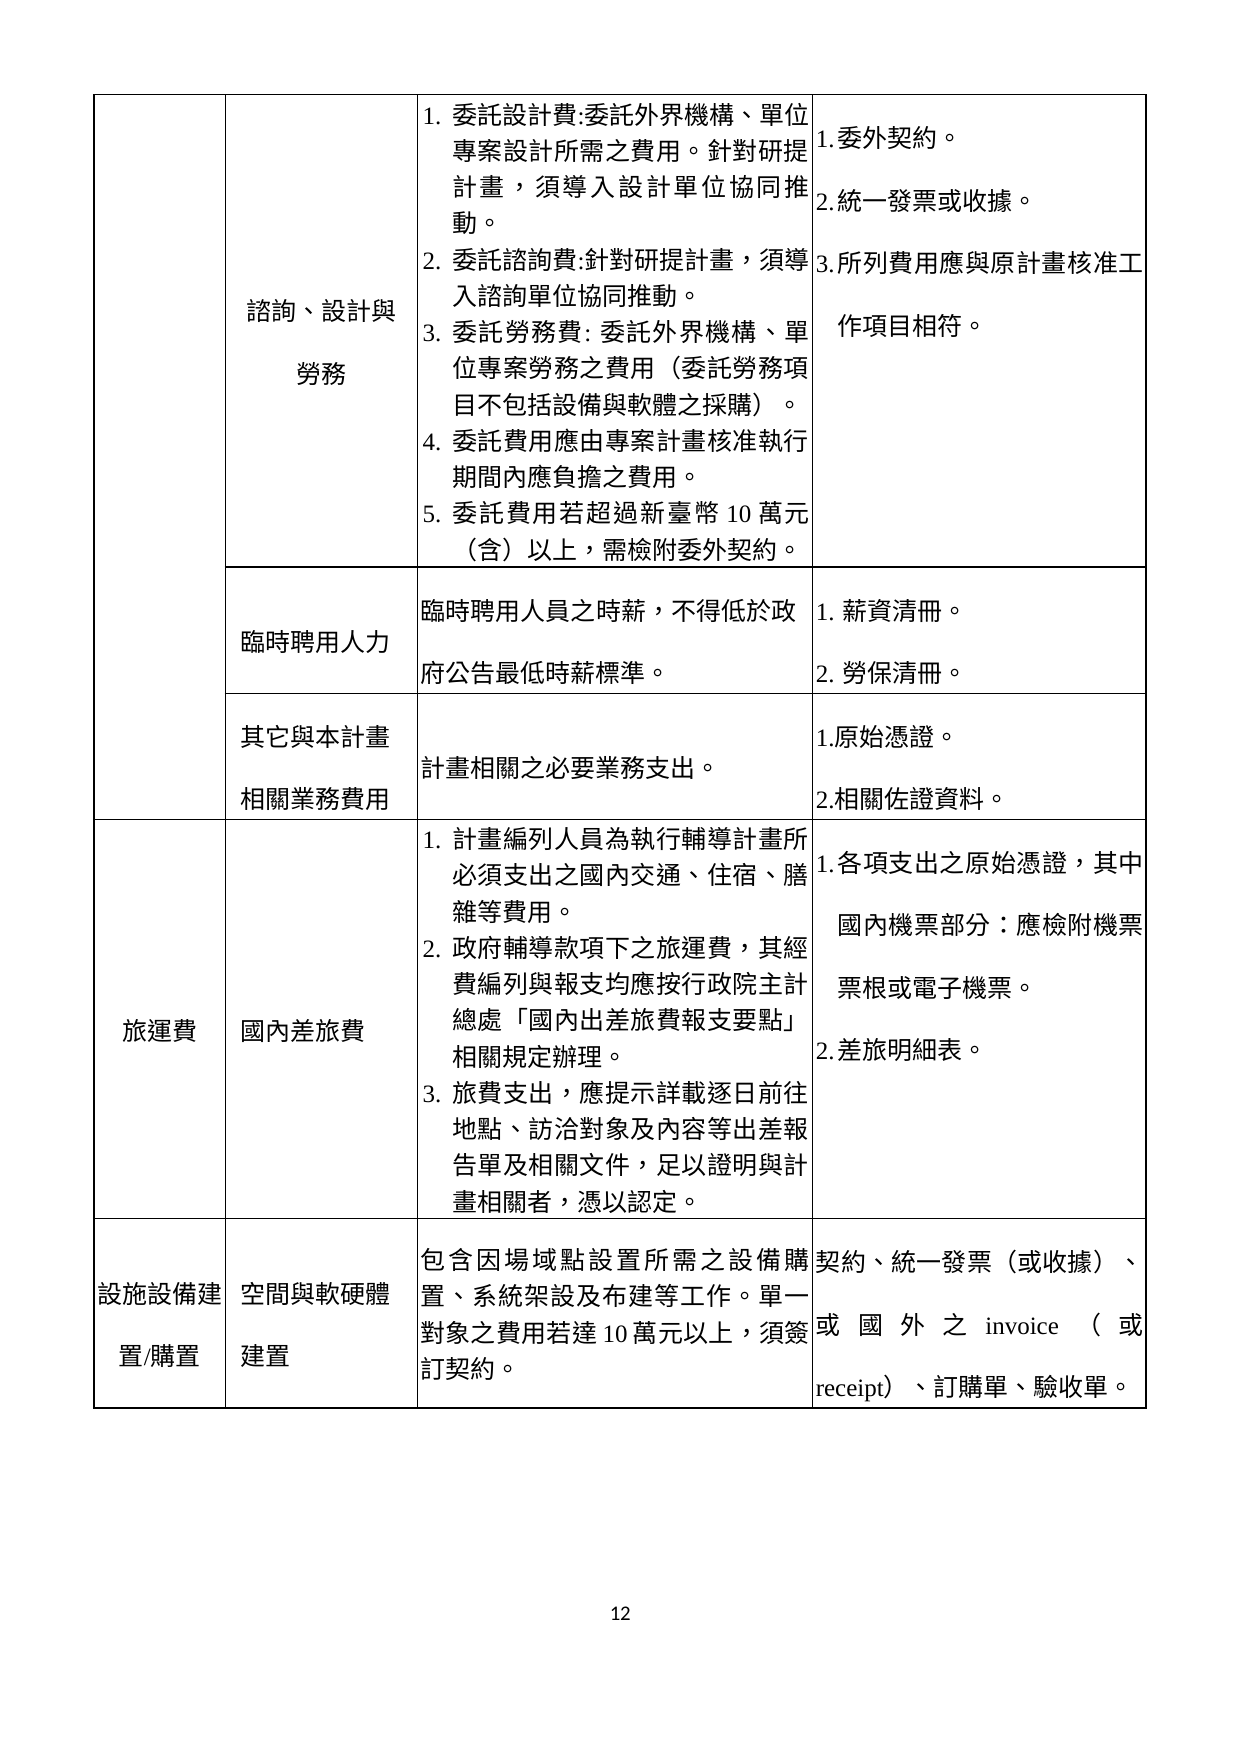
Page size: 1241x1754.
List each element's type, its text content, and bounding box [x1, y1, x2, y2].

table_cell 其它與本計畫相關業務費用 [226, 694, 417, 818]
table_cell 臨時聘用人員之時薪，不得低於政府公告最低時薪標準。 [418, 568, 812, 692]
table_cell 1.原始憑證。 2.相關佐證資料。 [813, 694, 1145, 818]
table_cell 委託設計費:委託外界機構、單位專案設計所需之費用。針對研提計畫，須導入設計單位協同推動。 委託諮詢費:針對研提計畫，須導入諮詢單位協同推動。 委託勞務費: 委託外界機構、單位專案勞務之費用（委託勞務項目不包括設備與軟體之採購）。 委託費用應由專案計畫核准執行期間內應負擔之費用。 委託費用若超過新臺幣10萬元（含）以上，需檢附委外契約。 [418, 95, 812, 566]
table_cell 空間與軟硬體建置 [226, 1219, 417, 1407]
table_cell [95, 95, 225, 818]
table_cell 契約、統一發票（或收據）、或國外之invoice（或receipt）、訂購單、驗收單。 [813, 1219, 1145, 1407]
table_cell 計畫編列人員為執行輔導計畫所必須支出之國內交通、住宿、膳雜等費用。 政府輔導款項下之旅運費，其經費編列與報支均應按行政院主計總處「國內出差旅費報支要點」相關規定辦理。 旅費支出，應提示詳載逐日前往地點、訪洽對象及內容等出差報告單及相關文件，足以證明與計畫相關者，憑以認定。 [418, 820, 812, 1218]
table_cell 各項支出之原始憑證，其中國內機票部分：應檢附機票票根或電子機票。 差旅明細表。 [813, 820, 1145, 1218]
table_cell 臨時聘用人力 [226, 568, 417, 692]
table_cell 國內差旅費 [226, 820, 417, 1218]
table_cell 委外契約。 統一發票或收據。 所列費用應與原計畫核准工作項目相符。 [813, 95, 1145, 566]
table_cell 計畫相關之必要業務支出。 [418, 694, 812, 818]
table_cell 旅運費 [95, 820, 225, 1218]
table_cell 薪資清冊。 勞保清冊。 [813, 568, 1145, 692]
table_cell 包含因場域點設置所需之設備購置、系統架設及布建等工作。單一對象之費用若達10萬元以上，須簽訂契約。 [418, 1219, 812, 1407]
table_cell 諮詢、設計與勞務 [226, 95, 417, 566]
table_cell 設施設備建置/購置 [95, 1219, 225, 1407]
